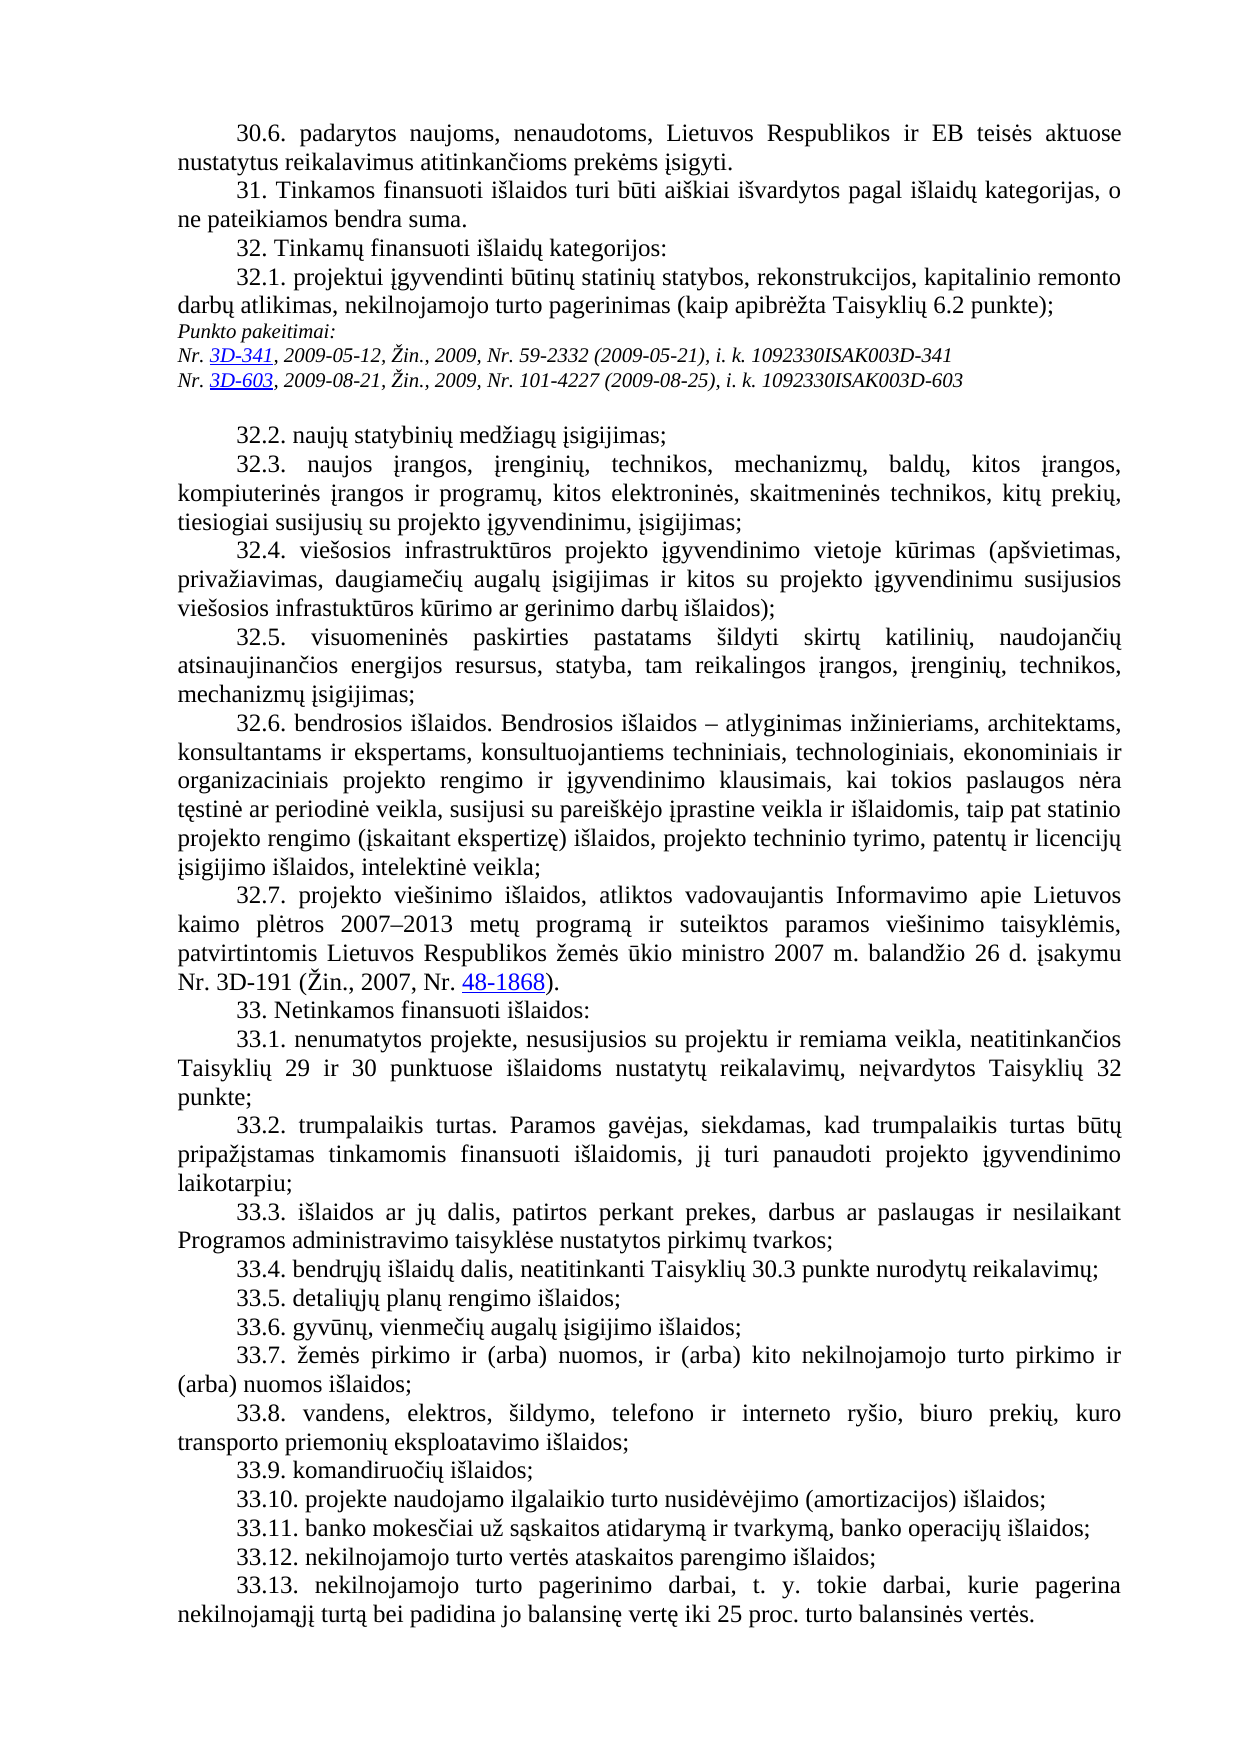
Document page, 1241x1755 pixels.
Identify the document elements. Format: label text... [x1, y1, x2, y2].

text 33.9. komandiruočių išlaidos; [177, 1455, 1122, 1484]
text 32.1. projektui įgyvendinti būtinų statinių statybos, rekonstrukcijos, kapitalinio remonto darbų atlikimas, nekilnojamojo turto pagerinimas (kaip apibrėžta Taisyklių 6.2 punkte); [177, 262, 1122, 319]
text 30.6. padarytos naujoms, nenaudotoms, Lietuvos Respublikos ir EB teisės aktuose nustatytus reikalavimus atitinkančioms prekėms įsigyti. [177, 118, 1122, 176]
text 31. Tinkamos finansuoti išlaidos turi būti aiškiai išvardytos pagal išlaidų kategorijas, o ne pateikiamos bendra suma. [177, 176, 1122, 233]
text 33.5. detaliųjų planų rengimo išlaidos; [177, 1283, 1122, 1312]
text 33.13. nekilnojamojo turto pagerinimo darbai, t. y. tokie darbai, kurie pagerina nekilnojamąjį turtą bei padidina jo balansinę vertę iki 25 proc. turto balansinės vertės. [177, 1570, 1122, 1628]
text 32.7. projekto viešinimo išlaidos, atliktos vadovaujantis Informavimo apie Lietuvos kaimo plėtros 2007–2013 metų programą ir suteiktos paramos viešinimo taisyklėmis, patvirtintomis Lietuvos Respublikos žemės ūkio ministro 2007 m. balandžio 26 d. įsakymu Nr. 3D-191 (Žin., 2007, Nr. 48-1868). [177, 880, 1122, 995]
text 33.12. nekilnojamojo turto vertės ataskaitos parengimo išlaidos; [177, 1542, 1122, 1570]
text 32.5. visuomeninės paskirties pastatams šildyti skirtų katilinių, naudojančių atsinaujinančios energijos resursus, statyba, tam reikalingos įrangos, įrenginių, technikos, mechanizmų įsigijimas; [177, 622, 1122, 708]
text 33.2. trumpalaikis turtas. Paramos gavėjas, siekdamas, kad trumpalaikis turtas būtų pripažįstamas tinkamomis finansuoti išlaidomis, jį turi panaudoti projekto įgyvendinimo laikotarpiu; [177, 1110, 1122, 1197]
text 33.1. nenumatytos projekte, nesusijusios su projektu ir remiama veikla, neatitinkančios Taisyklių 29 ir 30 punktuose išlaidoms nustatytų reikalavimų, neįvardytos Taisyklių 32 punkte; [177, 1024, 1122, 1110]
text 32.4. viešosios infrastruktūros projekto įgyvendinimo vietoje kūrimas (apšvietimas, privažiavimas, daugiamečių augalų įsigijimas ir kitos su projekto įgyvendinimu susijusios viešosios infrastuktūros kūrimo ar gerinimo darbų išlaidos); [177, 535, 1122, 622]
text Nr. 3D-603, 2009-08-21, Žin., 2009, Nr. 101-4227 (2009-08-25), i. k. 1092330ISAK003D-603 [177, 367, 1122, 392]
text 33.7. žemės pirkimo ir (arba) nuomos, ir (arba) kito nekilnojamojo turto pirkimo ir (arba) nuomos išlaidos; [177, 1340, 1122, 1398]
text 33.10. projekte naudojamo ilgalaikio turto nusidėvėjimo (amortizacijos) išlaidos; [177, 1484, 1122, 1513]
text 32.6. bendrosios išlaidos. Bendrosios išlaidos – atlyginimas inžinieriams, architektams, konsultantams ir ekspertams, konsultuojantiems techniniais, technologiniais, ekonominiais ir organizaciniais projekto rengimo ir įgyvendinimo klausimais, kai tokios paslaugos nėra tęstinė ar periodinė veikla, susijusi su pareiškėjo įprastine veikla ir išlaidomis, taip pat statinio projekto rengimo (įskaitant ekspertizę) išlaidos, projekto techninio tyrimo, patentų ir licencijų įsigijimo išlaidos, intelektinė veikla; [177, 708, 1122, 880]
text 33.3. išlaidos ar jų dalis, patirtos perkant prekes, darbus ar paslaugas ir nesilaikant Programos administravimo taisyklėse nustatytos pirkimų tvarkos; [177, 1197, 1122, 1254]
text 33.11. banko mokesčiai už sąskaitos atidarymą ir tvarkymą, banko operacijų išlaidos; [177, 1513, 1122, 1542]
text 32.2. naujų statybinių medžiagų įsigijimas; [177, 420, 1122, 449]
text 33.4. bendrųjų išlaidų dalis, neatitinkanti Taisyklių 30.3 punkte nurodytų reikalavimų; [177, 1254, 1122, 1283]
text 33.6. gyvūnų, vienmečių augalų įsigijimo išlaidos; [177, 1312, 1122, 1340]
text Punkto pakeitimai: [177, 319, 1122, 343]
text 32. Tinkamų finansuoti išlaidų kategorijos: [177, 233, 1122, 262]
text 33.8. vandens, elektros, šildymo, telefono ir interneto ryšio, biuro prekių, kuro transporto priemonių eksploatavimo išlaidos; [177, 1398, 1122, 1455]
text 33. Netinkamos finansuoti išlaidos: [177, 995, 1122, 1024]
text Nr. 3D-341, 2009-05-12, Žin., 2009, Nr. 59-2332 (2009-05-21), i. k. 1092330ISAK003D-341 [177, 343, 1122, 367]
text 32.3. naujos įrangos, įrenginių, technikos, mechanizmų, baldų, kitos įrangos, kompiuterinės įrangos ir programų, kitos elektroninės, skaitmeninės technikos, kitų prekių, tiesiogiai susijusių su projekto įgyvendinimu, įsigijimas; [177, 449, 1122, 535]
